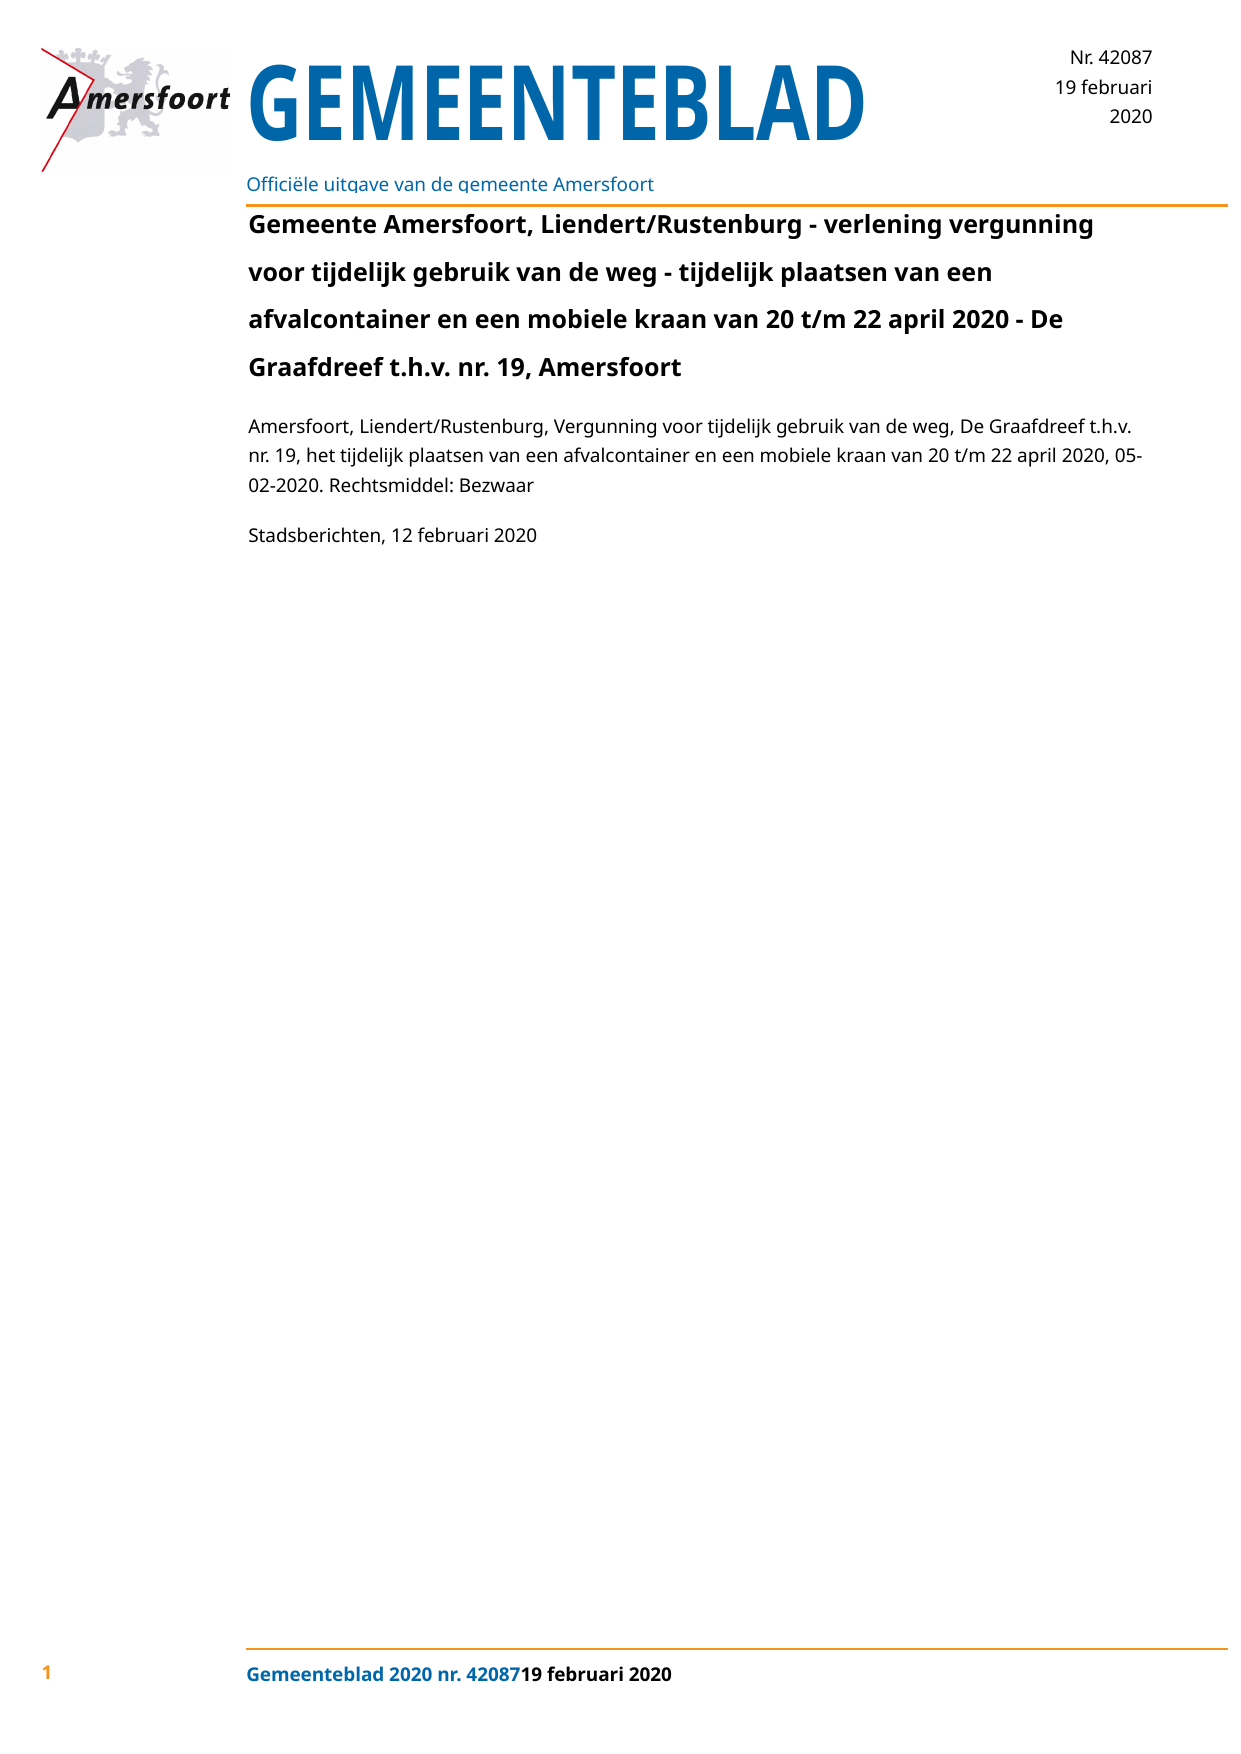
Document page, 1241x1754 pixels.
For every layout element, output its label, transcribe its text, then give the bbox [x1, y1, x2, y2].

picture [41, 47, 231, 172]
text Amersfoort, Liendert/Rustenburg, Vergunning voor tijdelijk gebruik van de weg, De Graafdreef t.h.v. nr. 19, het tijdelijk plaatsen van een afvalcontainer en een mobiele kraan van 20 t/m 22 april 2020, 05-02-2020. Rechtsmiddel: Bezwaar [248, 413, 1152, 498]
text Gemeente Amersfoort, Liendert/Rustenburg - verlening vergunning voor tijdelijk gebruik van de weg - tijdelijk plaatsen van een afvalcontainer en een mobiele kraan van 20 t/m 22 april 2020 - De Graafdreef t.h.v. nr. 19, Amersfoort [248, 207, 1152, 384]
text Stadsberichten, 12 februari 2020 [248, 523, 1152, 548]
